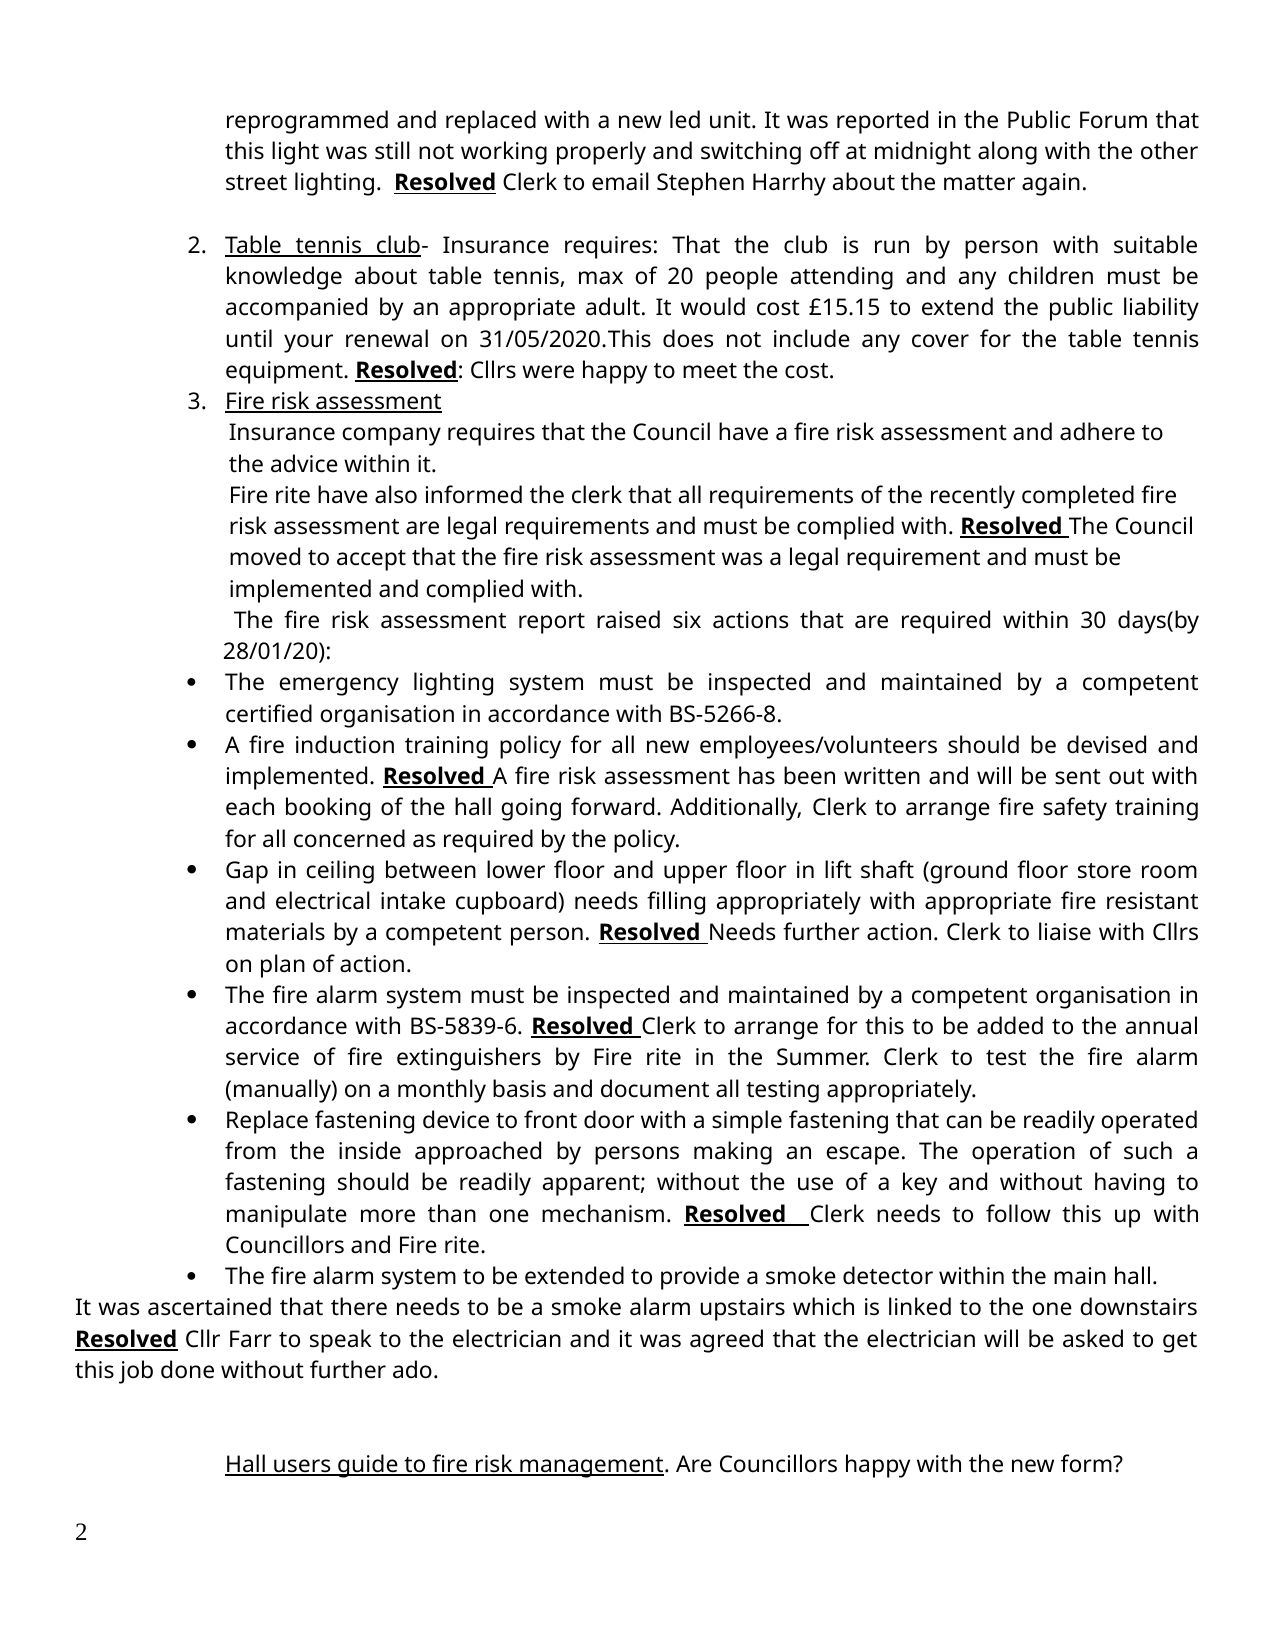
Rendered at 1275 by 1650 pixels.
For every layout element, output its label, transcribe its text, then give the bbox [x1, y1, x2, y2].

list A fire induction training policy for all new employees/volunteers should be devised and implemented. Resolved A fire risk assessment has been written and will be sent out with each booking of the hall going forward. Additionally, Clerk to arrange fire safety training for all concerned as required by the policy. [187, 729, 1200, 854]
text It was ascertained that there needs to be a smoke alarm upstairs which is linked to the one downstairs Resolved Cllr Farr to speak to the electrician and it was agreed that the electrician will be asked to get this job done without further ado. [75, 1291, 1200, 1385]
text Fire rite have also informed the clerk that all requirements of the recently completed fire risk assessment are legal requirements and must be complied with. Resolved The Council moved to accept that the fire risk assessment was a legal requirement and must be implemented and complied with. [228, 479, 1200, 604]
list The fire alarm system to be extended to provide a smoke detector within the main hall. [187, 1260, 1200, 1291]
list reprogrammed and replaced with a new led unit. It was reported in the Public Forum that this light was still not working properly and switching off at midnight along with the other street lighting. Resolved Clerk to email Stephen Harrhy about the matter again. [187, 104, 1200, 197]
list The emergency lighting system must be inspected and maintained by a competent certified organisation in accordance with BS-5266-8. [187, 666, 1200, 729]
list The fire alarm system must be inspected and maintained by a competent organisation in accordance with BS-5839-6. Resolved Clerk to arrange for this to be added to the annual service of fire extinguishers by Fire rite in the Summer. Clerk to test the fire alarm (manually) on a monthly basis and document all testing appropriately. [187, 979, 1200, 1104]
text Hall users guide to fire risk management. Are Councillors happy with the new form? [225, 1447, 1200, 1479]
list Table tennis club- Insurance requires: That the club is run by person with suitable knowledge about table tennis, max of 20 people attending and any children must be accompanied by an appropriate adult. It would cost £15.15 to extend the public liability until your renewal on 31/05/2020.This does not include any cover for the table tennis equipment. Resolved: Cllrs were happy to meet the cost. [187, 229, 1200, 385]
text Insurance company requires that the Council have a fire risk assessment and adhere to the advice within it. [228, 416, 1200, 479]
list Replace fastening device to front door with a simple fastening that can be readily operated from the inside approached by persons making an escape. The operation of such a fastening should be readily apparent; without the use of a key and without having to manipulate more than one mechanism. Resolved Clerk needs to follow this up with Councillors and Fire rite. [187, 1104, 1200, 1260]
text The fire risk assessment report raised six actions that are required within 30 days(by 28/01/20): [223, 604, 1200, 666]
list Fire risk assessment [187, 385, 1200, 416]
list Gap in ceiling between lower floor and upper floor in lift shaft (ground floor store room and electrical intake cupboard) needs filling appropriately with appropriate fire resistant materials by a competent person. Resolved Needs further action. Clerk to liaise with Cllrs on plan of action. [187, 854, 1200, 979]
